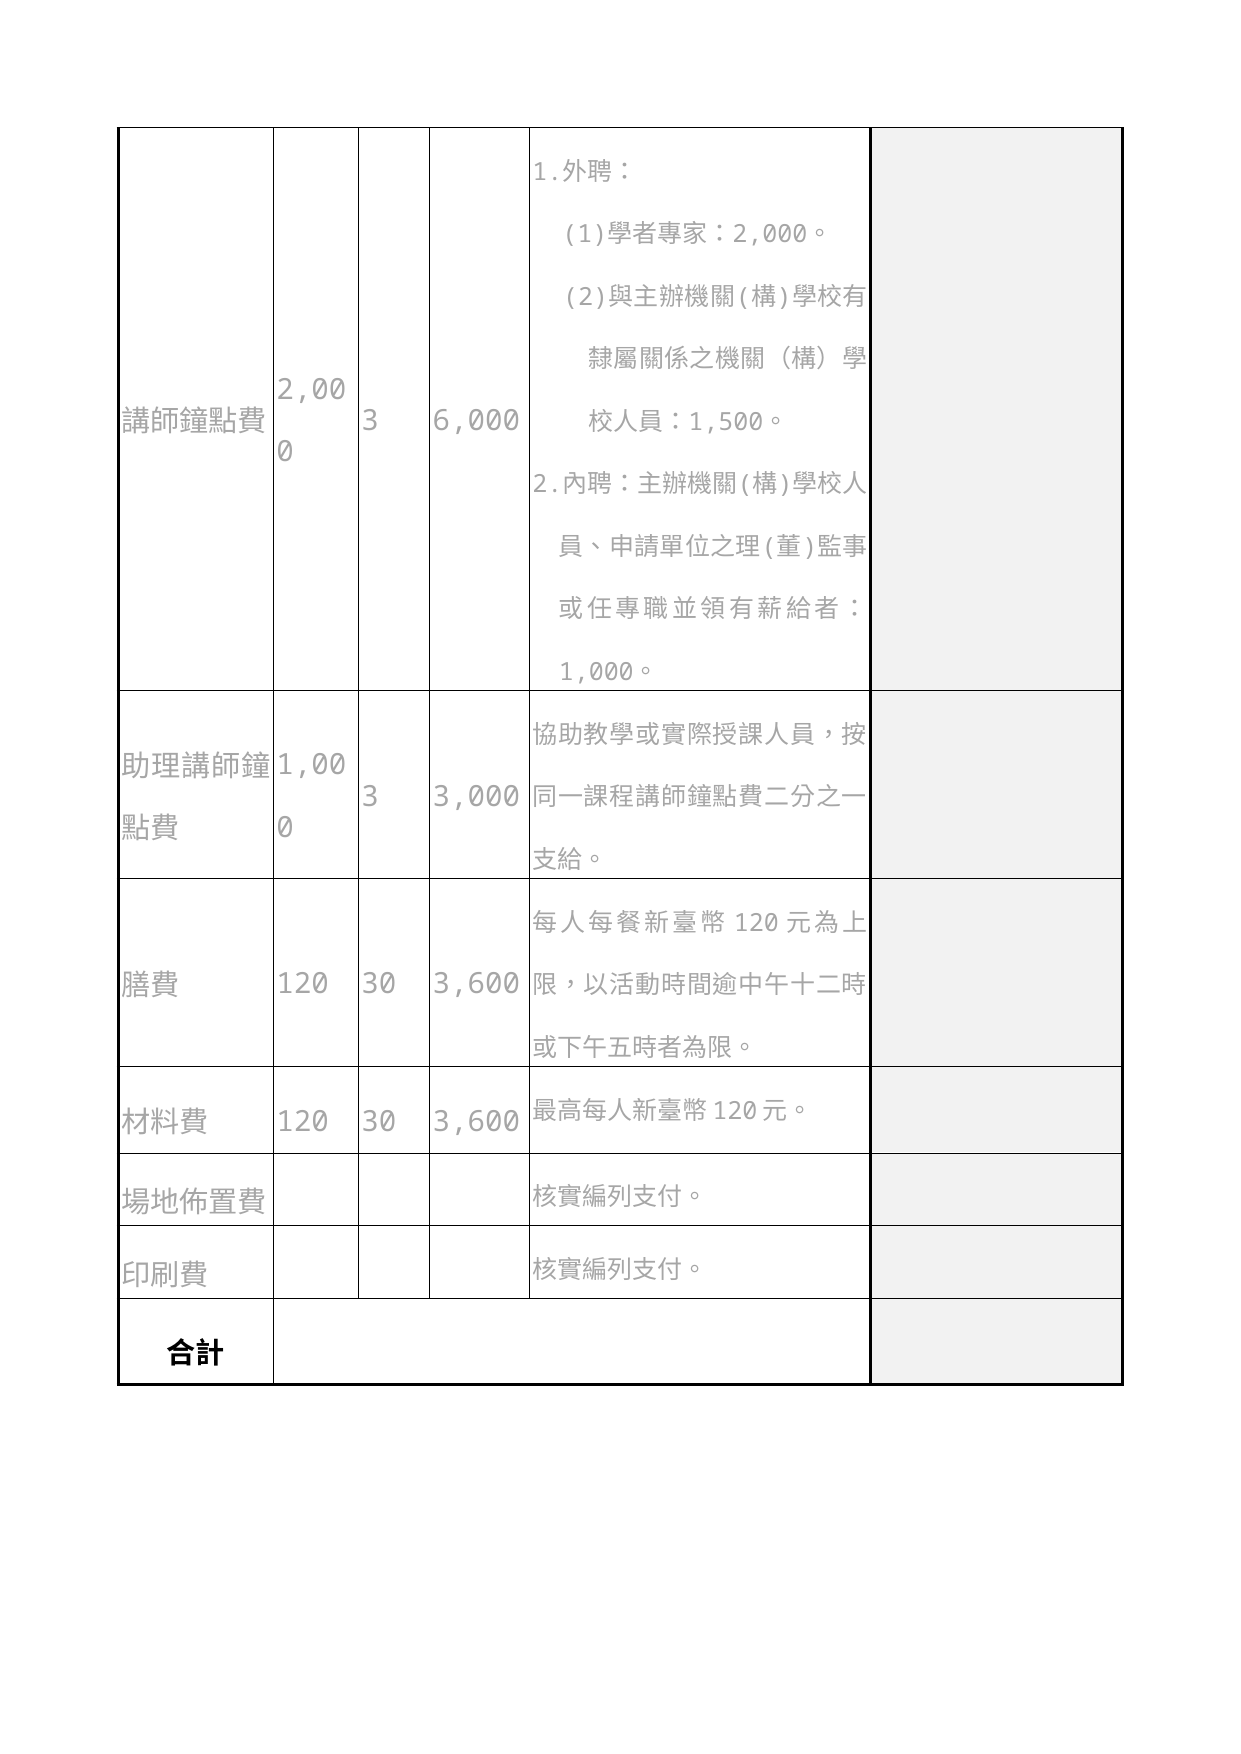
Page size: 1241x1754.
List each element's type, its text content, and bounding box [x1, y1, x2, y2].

table_cell 每人每餐新臺幣120元為上限，以活動時間逾中午十二時或下午五時者為限。 [530, 879, 869, 1066]
table_cell [872, 128, 1121, 690]
table_cell [430, 1226, 529, 1298]
table_cell 120 [274, 1067, 358, 1152]
table_cell [872, 1067, 1121, 1152]
table_cell 合計 [120, 1299, 273, 1383]
table_cell [274, 1299, 869, 1383]
table_cell [274, 1154, 358, 1225]
table_cell 120 [274, 879, 358, 1066]
table_cell [359, 1226, 429, 1298]
table_cell 最高每人新臺幣120元。 [530, 1067, 869, 1152]
table_cell [872, 1154, 1121, 1225]
table_cell [872, 1226, 1121, 1298]
table_cell [872, 1299, 1121, 1383]
table_cell 印刷費 [120, 1226, 273, 1298]
table_cell 協助教學或實際授課人員，按同一課程講師鐘點費二分之一支給。 [530, 691, 869, 878]
table_cell 膳費 [120, 879, 273, 1066]
table_cell 2,000 [274, 128, 358, 690]
table_cell 助理講師鐘點費 [120, 691, 273, 878]
table_cell 3,600 [430, 1067, 529, 1152]
table_cell [359, 1154, 429, 1225]
table_cell 3,000 [430, 691, 529, 878]
table_cell 場地佈置費 [120, 1154, 273, 1225]
table_cell 1.外聘： (1)學者專家：2,000。 (2)與主辦機關(構)學校有隸屬關係之機關（構）學校人員：1,500。 2.內聘：主辦機關(構)學校人員、申請單位之理(董)監事或任專職並領有薪給者：1,000。 [530, 128, 869, 690]
table_cell 30 [359, 1067, 429, 1152]
table_cell 30 [359, 879, 429, 1066]
table_cell [872, 879, 1121, 1066]
table_cell 6,000 [430, 128, 529, 690]
table_cell [430, 1154, 529, 1225]
table_cell 材料費 [120, 1067, 273, 1152]
table_cell 3 [359, 691, 429, 878]
table_cell 講師鐘點費 [120, 128, 273, 690]
table_cell 核實編列支付。 [530, 1226, 869, 1298]
table_cell 3 [359, 128, 429, 690]
table_cell 核實編列支付。 [530, 1154, 869, 1225]
table_cell 3,600 [430, 879, 529, 1066]
table_cell 1,000 [274, 691, 358, 878]
table_cell [872, 691, 1121, 878]
table_cell [274, 1226, 358, 1298]
